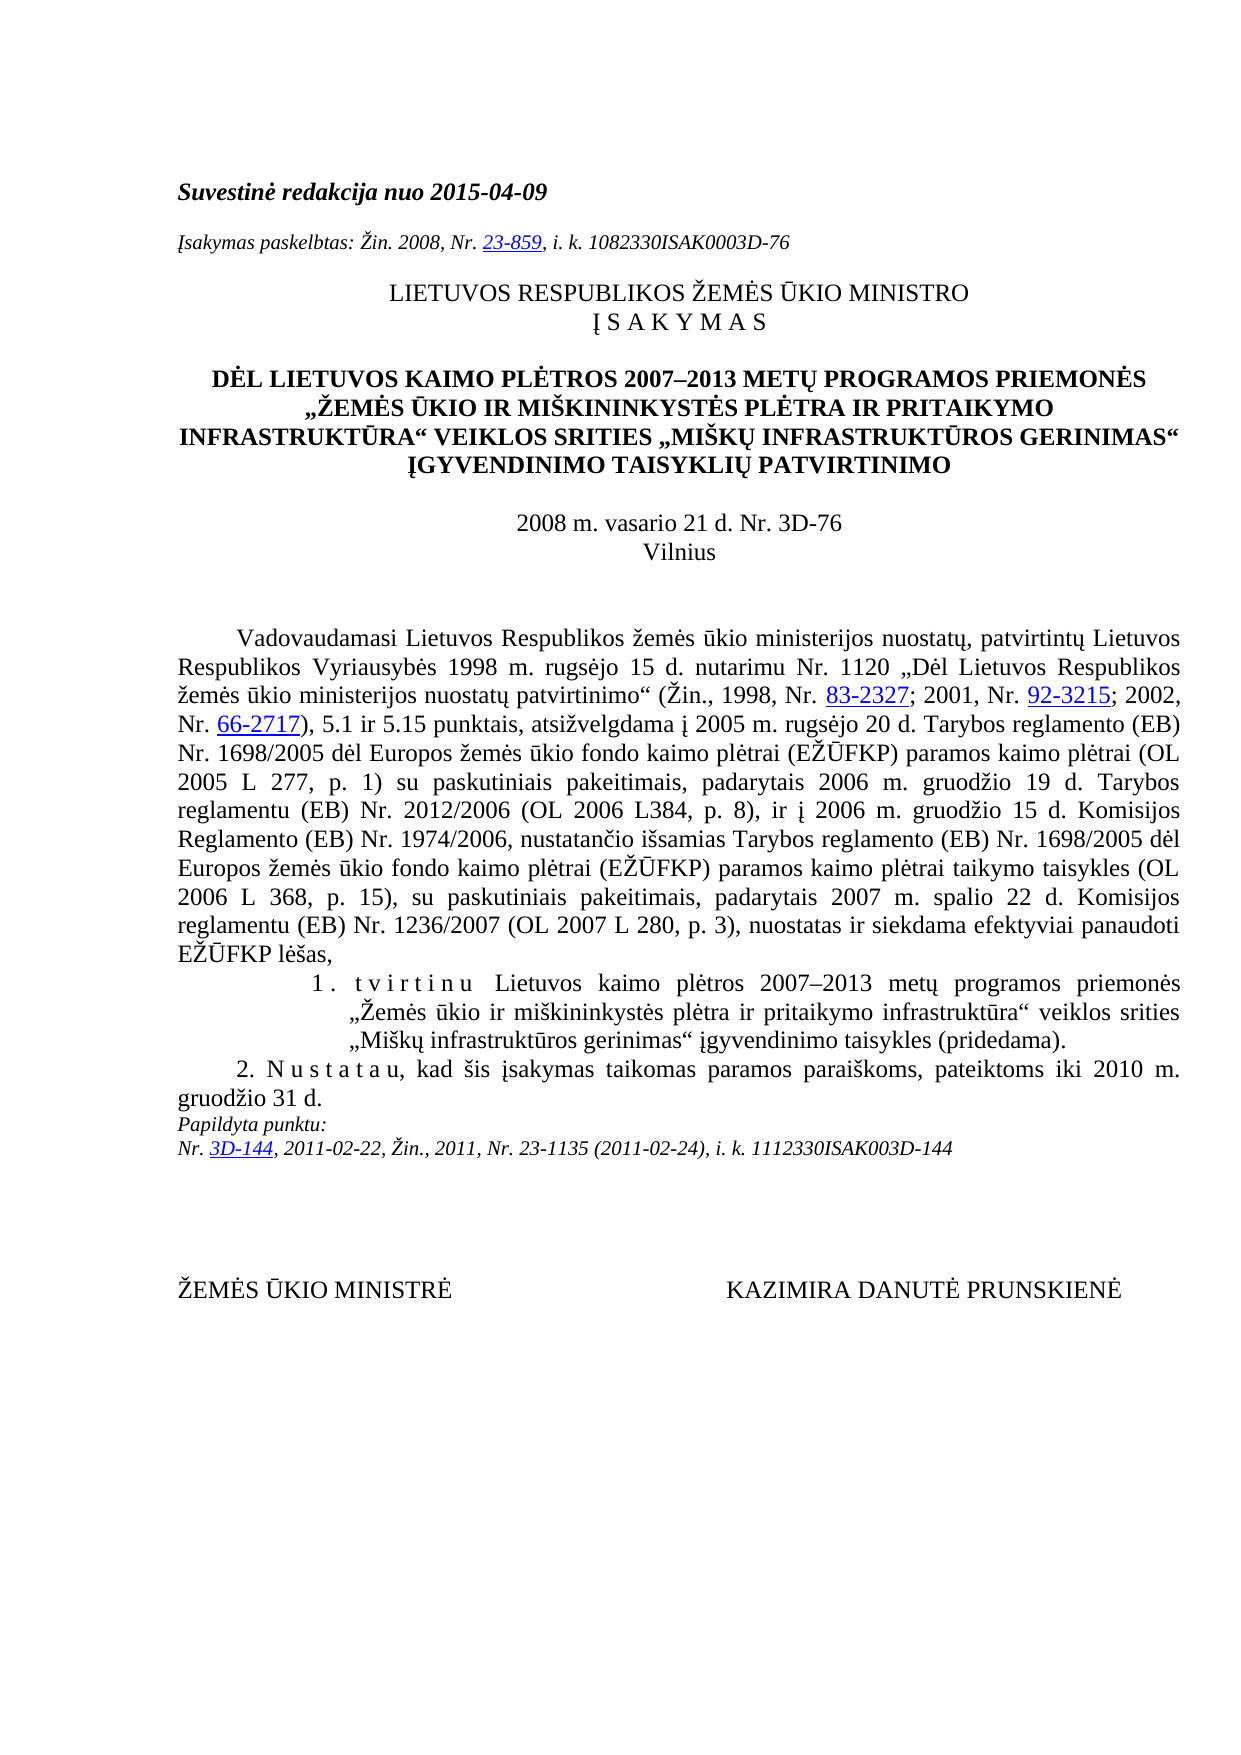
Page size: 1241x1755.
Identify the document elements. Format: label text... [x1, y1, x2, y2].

text Įsakymas paskelbtas: Žin. 2008, Nr. 23-859, i. k. 1082330ISAK0003D-76 [177, 230, 1181, 254]
text ĮSAKYMAS [177, 307, 1181, 336]
text Papildyta punktu: [177, 1112, 1181, 1136]
text 2008 m. vasario 21 d. Nr. 3D-76 [177, 508, 1181, 537]
text 2. Nustatau, kad šis įsakymas taikomas paramos paraiškoms, pateiktoms iki 2010 m. gruodžio 31 d. [177, 1054, 1181, 1112]
text Vadovaudamasi Lietuvos Respublikos žemės ūkio ministerijos nuostatų, patvirtintų Lietuvos Respublikos Vyriausybės 1998 m. rugsėjo 15 d. nutarimu Nr. 1120 „Dėl Lietuvos Respublikos žemės ūkio ministerijos nuostatų patvirtinimo“ (Žin., 1998, Nr. 83-2327; 2001, Nr. 92-3215; 2002, Nr. 66-2717), 5.1 ir 5.15 punktais, atsižvelgdama į 2005 m. rugsėjo 20 d. Tarybos reglamento (EB) Nr. 1698/2005 dėl Europos žemės ūkio fondo kaimo plėtrai (EŽŪFKP) paramos kaimo plėtrai (OL 2005 L 277, p. 1) su paskutiniais pakeitimais, padarytais 2006 m. gruodžio 19 d. Tarybos reglamentu (EB) Nr. 2012/2006 (OL 2006 L384, p. 8), ir į 2006 m. gruodžio 15 d. Komisijos Reglamento (EB) Nr. 1974/2006, nustatančio išsamias Tarybos reglamento (EB) Nr. 1698/2005 dėl Europos žemės ūkio fondo kaimo plėtrai (EŽŪFKP) paramos kaimo plėtrai taikymo taisykles (OL 2006 L 368, p. 15), su paskutiniais pakeitimais, padarytais 2007 m. spalio 22 d. Komisijos reglamentu (EB) Nr. 1236/2007 (OL 2007 L 280, p. 3), nuostatas ir siekdama efektyviai panaudoti EŽŪFKP lėšas, [177, 623, 1181, 968]
text DĖL LIETUVOS KAIMO PLĖTROS 2007–2013 METŲ PROGRAMOS PRIEMONĖS „ŽEMĖS ŪKIO IR MIŠKININKYSTĖS PLĖTRA IR PRITAIKYMO INFRASTRUKTŪRA“ VEIKLOS SRITIES „MIŠKŲ INFRASTRUKTŪROS GERINIMAS“ ĮGYVENDINIMO TAISYKLIŲ PATVIRTINIMO [177, 364, 1181, 479]
text Suvestinė redakcija nuo 2015-04-09 [177, 177, 1181, 206]
list tvirtinu Lietuvos kaimo plėtros 2007–2013 metų programos priemonės „Žemės ūkio ir miškininkystės plėtra ir pritaikymo infrastruktūra“ veiklos srities „Miškų infrastruktūros gerinimas“ įgyvendinimo taisykles (pridedama). [311, 968, 1181, 1054]
text Vilnius [177, 537, 1181, 566]
text LIETUVOS RESPUBLIKOS ŽEMĖS ŪKIO MINISTRO [177, 278, 1181, 307]
text ŽEMĖS ŪKIO MINISTRĖ KAZIMIRA DANUTĖ PRUNSKIENĖ [177, 1275, 1181, 1304]
text Nr. 3D-144, 2011-02-22, Žin., 2011, Nr. 23-1135 (2011-02-24), i. k. 1112330ISAK003D-144 [177, 1136, 1181, 1160]
